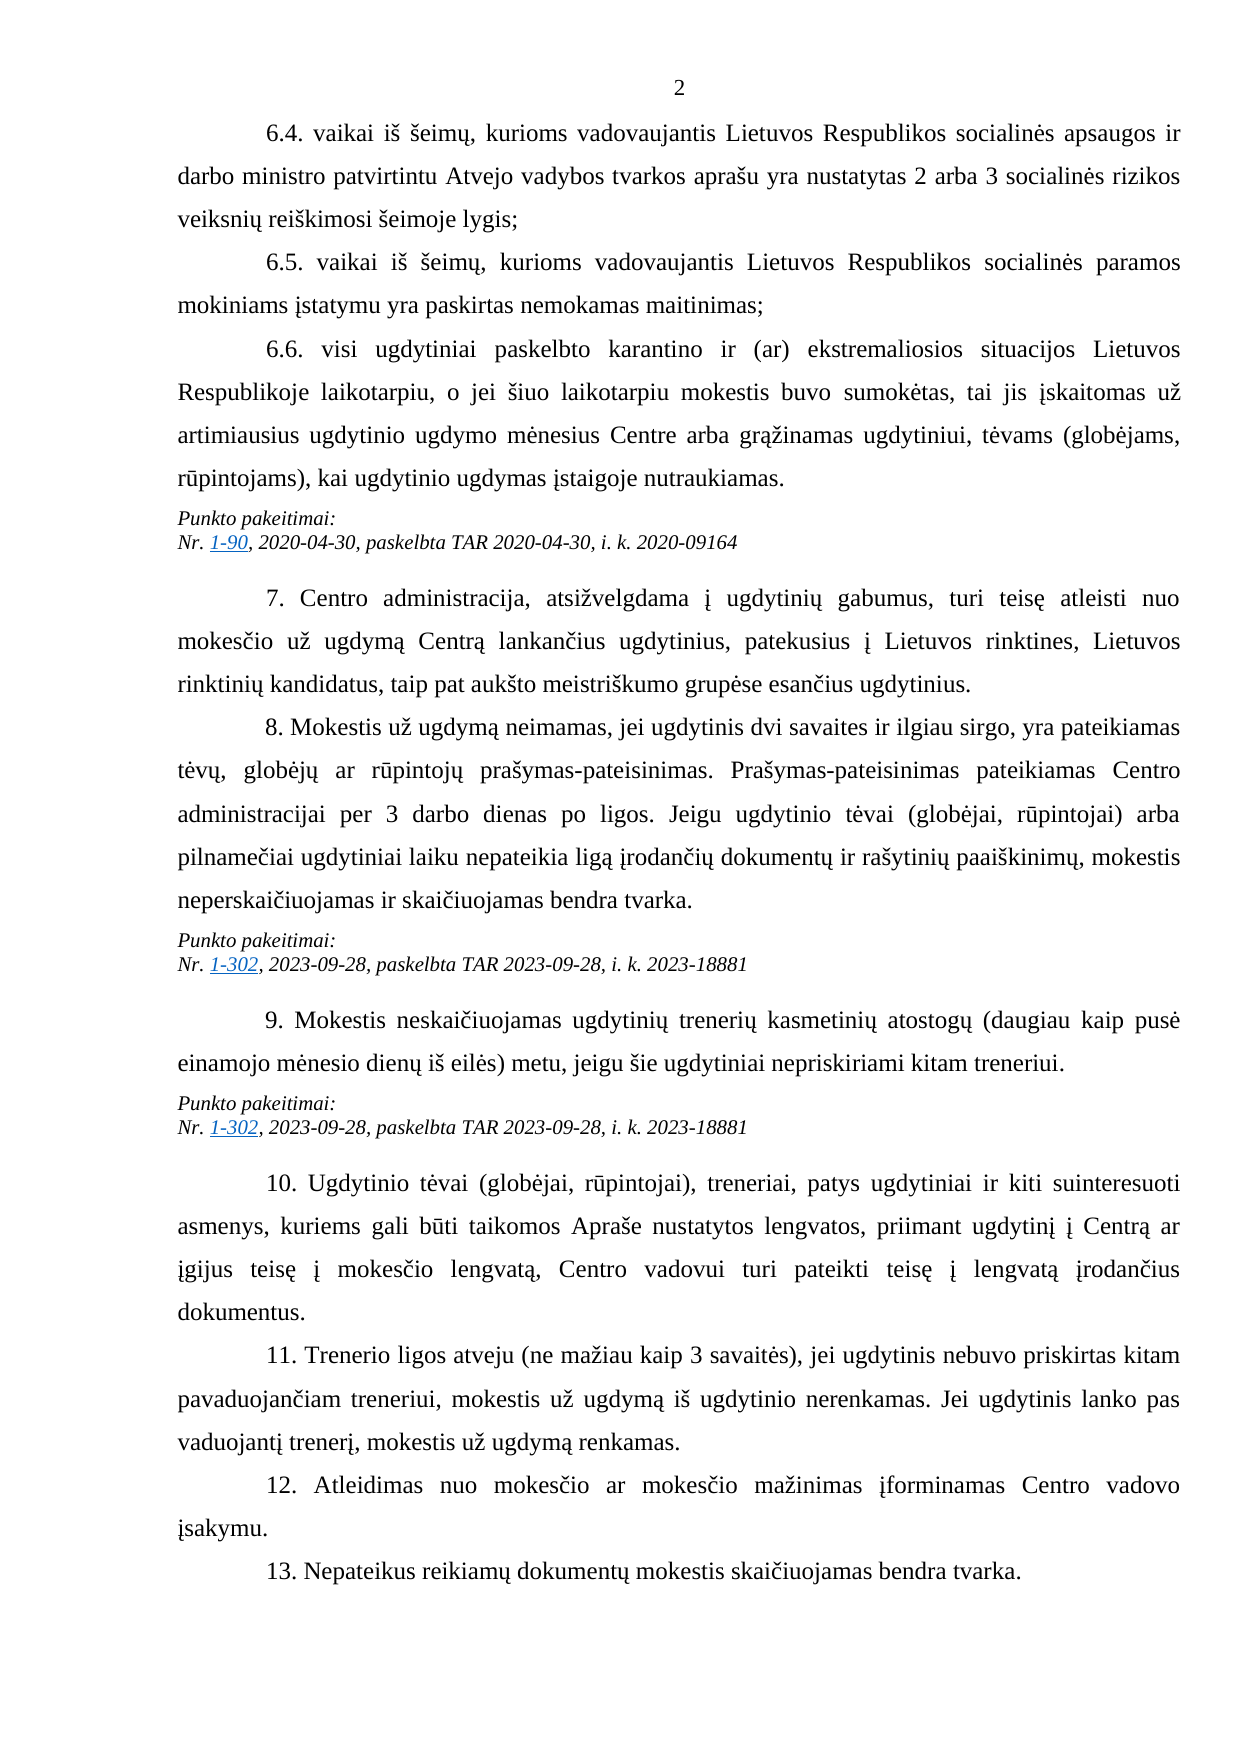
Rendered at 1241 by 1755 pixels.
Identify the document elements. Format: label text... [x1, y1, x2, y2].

text 6.6. visi ugdytiniai paskelbto karantino ir (ar) ekstremaliosios situacijos Lietuvos Respublikoje laikotarpiu, o jei šiuo laikotarpiu mokestis buvo sumokėtas, tai jis įskaitomas už artimiausius ugdytinio ugdymo mėnesius Centre arba grąžinamas ugdytiniui, tėvams (globėjams, rūpintojams), kai ugdytinio ugdymas įstaigoje nutraukiamas. [177, 334, 1181, 492]
text Punkto pakeitimai: [177, 928, 1181, 952]
text 13. Nepateikus reikiamų dokumentų mokestis skaičiuojamas bendra tvarka. [177, 1556, 1181, 1585]
text Nr. 1-302, 2023-09-28, paskelbta TAR 2023-09-28, i. k. 2023-18881 [177, 952, 1181, 976]
text Nr. 1-90, 2020-04-30, paskelbta TAR 2020-04-30, i. k. 2020-09164 [177, 530, 1181, 554]
text 11. Trenerio ligos atveju (ne mažiau kaip 3 savaitės), jei ugdytinis nebuvo priskirtas kitam pavaduojančiam treneriui, mokestis už ugdymą iš ugdytinio nerenkamas. Jei ugdytinis lanko pas vaduojantį trenerį, mokestis už ugdymą renkamas. [177, 1341, 1181, 1456]
text 6.4. vaikai iš šeimų, kurioms vadovaujantis Lietuvos Respublikos socialinės apsaugos ir darbo ministro patvirtintu Atvejo vadybos tvarkos aprašu yra nustatytas 2 arba 3 socialinės rizikos veiksnių reiškimosi šeimoje lygis; [177, 118, 1181, 233]
text 8. Mokestis už ugdymą neimamas, jei ugdytinis dvi savaites ir ilgiau sirgo, yra pateikiamas tėvų, globėjų ar rūpintojų prašymas-pateisinimas. Prašymas-pateisinimas pateikiamas Centro administracijai per 3 darbo dienas po ligos. Jeigu ugdytinio tėvai (globėjai, rūpintojai) arba pilnamečiai ugdytiniai laiku nepateikia ligą įrodančių dokumentų ir rašytinių paaiškinimų, mokestis neperskaičiuojamas ir skaičiuojamas bendra tvarka. [177, 712, 1181, 914]
text 10. Ugdytinio tėvai (globėjai, rūpintojai), treneriai, patys ugdytiniai ir kiti suinteresuoti asmenys, kuriems gali būti taikomos Apraše nustatytos lengvatos, priimant ugdytinį į Centrą ar įgijus teisę į mokesčio lengvatą, Centro vadovui turi pateikti teisę į lengvatą įrodančius dokumentus. [177, 1168, 1181, 1326]
text 7. Centro administracija, atsižvelgdama į ugdytinių gabumus, turi teisę atleisti nuo mokesčio už ugdymą Centrą lankančius ugdytinius, patekusius į Lietuvos rinktines, Lietuvos rinktinių kandidatus, taip pat aukšto meistriškumo grupėse esančius ugdytinius. [177, 583, 1181, 698]
text Punkto pakeitimai: [177, 506, 1181, 530]
text 12. Atleidimas nuo mokesčio ar mokesčio mažinimas įforminamas Centro vadovo įsakymu. [177, 1470, 1181, 1542]
text 6.5. vaikai iš šeimų, kurioms vadovaujantis Lietuvos Respublikos socialinės paramos mokiniams įstatymu yra paskirtas nemokamas maitinimas; [177, 247, 1181, 319]
text 9. Mokestis neskaičiuojamas ugdytinių trenerių kasmetinių atostogų (daugiau kaip pusė einamojo mėnesio dienų iš eilės) metu, jeigu šie ugdytiniai nepriskiriami kitam treneriui. [177, 1005, 1181, 1077]
text Punkto pakeitimai: [177, 1091, 1181, 1115]
text Nr. 1-302, 2023-09-28, paskelbta TAR 2023-09-28, i. k. 2023-18881 [177, 1115, 1181, 1139]
